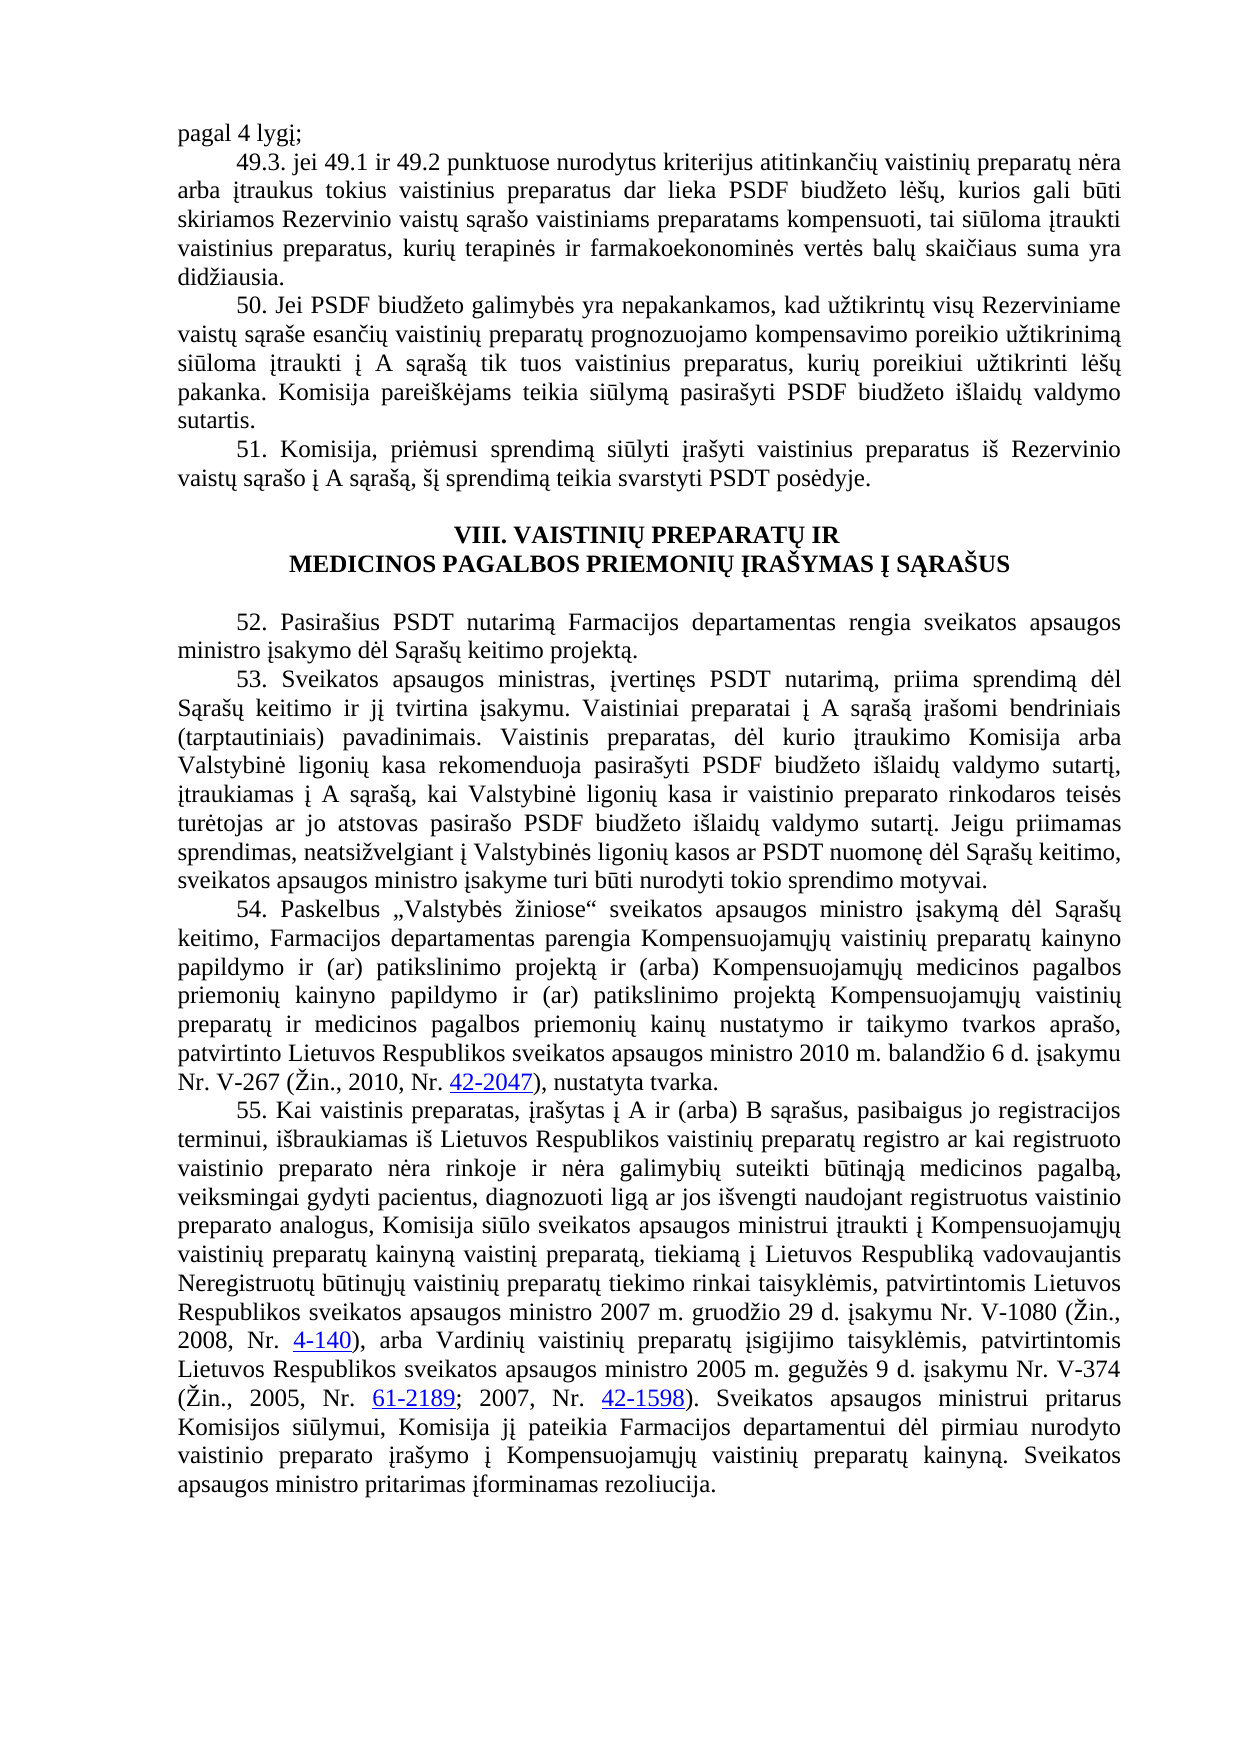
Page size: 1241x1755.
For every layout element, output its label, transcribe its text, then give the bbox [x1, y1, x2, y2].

text pagal 4 lygį; [177, 118, 1122, 147]
text 55. Kai vaistinis preparatas, įrašytas į A ir (arba) B sąrašus, pasibaigus jo registracijos terminui, išbraukiamas iš Lietuvos Respublikos vaistinių preparatų registro ar kai registruoto vaistinio preparato nėra rinkoje ir nėra galimybių suteikti būtinąją medicinos pagalbą, veiksmingai gydyti pacientus, diagnozuoti ligą ar jos išvengti naudojant registruotus vaistinio preparato analogus, Komisija siūlo sveikatos apsaugos ministrui įtraukti į Kompensuojamųjų vaistinių preparatų kainyną vaistinį preparatą, tiekiamą į Lietuvos Respubliką vadovaujantis Neregistruotų būtinųjų vaistinių preparatų tiekimo rinkai taisyklėmis, patvirtintomis Lietuvos Respublikos sveikatos apsaugos ministro 2007 m. gruodžio 29 d. įsakymu Nr. V-1080 (Žin., 2008, Nr. 4-140), arba Vardinių vaistinių preparatų įsigijimo taisyklėmis, patvirtintomis Lietuvos Respublikos sveikatos apsaugos ministro 2005 m. gegužės 9 d. įsakymu Nr. V-374 (Žin., 2005, Nr. 61-2189; 2007, Nr. 42-1598). Sveikatos apsaugos ministrui pritarus Komisijos siūlymui, Komisija jį pateikia Farmacijos departamentui dėl pirmiau nurodyto vaistinio preparato įrašymo į Kompensuojamųjų vaistinių preparatų kainyną. Sveikatos apsaugos ministro pritarimas įforminamas rezoliucija. [177, 1096, 1122, 1498]
text 50. Jei PSDF biudžeto galimybės yra nepakankamos, kad užtikrintų visų Rezerviniame vaistų sąraše esančių vaistinių preparatų prognozuojamo kompensavimo poreikio užtikrinimą siūloma įtraukti į A sąrašą tik tuos vaistinius preparatus, kurių poreikiui užtikrinti lėšų pakanka. Komisija pareiškėjams teikia siūlymą pasirašyti PSDF biudžeto išlaidų valdymo sutartis. [177, 291, 1122, 434]
text 53. Sveikatos apsaugos ministras, įvertinęs PSDT nutarimą, priima sprendimą dėl Sąrašų keitimo ir jį tvirtina įsakymu. Vaistiniai preparatai į A sąrašą įrašomi bendriniais (tarptautiniais) pavadinimais. Vaistinis preparatas, dėl kurio įtraukimo Komisija arba Valstybinė ligonių kasa rekomenduoja pasirašyti PSDF biudžeto išlaidų valdymo sutartį, įtraukiamas į A sąrašą, kai Valstybinė ligonių kasa ir vaistinio preparato rinkodaros teisės turėtojas ar jo atstovas pasirašo PSDF biudžeto išlaidų valdymo sutartį. Jeigu priimamas sprendimas, neatsižvelgiant į Valstybinės ligonių kasos ar PSDT nuomonę dėl Sąrašų keitimo, sveikatos apsaugos ministro įsakyme turi būti nurodyti tokio sprendimo motyvai. [177, 664, 1122, 894]
text 51. Komisija, priėmusi sprendimą siūlyti įrašyti vaistinius preparatus iš Rezervinio vaistų sąrašo į A sąrašą, šį sprendimą teikia svarstyti PSDT posėdyje. [177, 434, 1122, 492]
text 52. Pasirašius PSDT nutarimą Farmacijos departamentas rengia sveikatos apsaugos ministro įsakymo dėl Sąrašų keitimo projektą. [177, 607, 1122, 664]
text 49.3. jei 49.1 ir 49.2 punktuose nurodytus kriterijus atitinkančių vaistinių preparatų nėra arba įtraukus tokius vaistinius preparatus dar lieka PSDF biudžeto lėšų, kurios gali būti skiriamos Rezervinio vaistų sąrašo vaistiniams preparatams kompensuoti, tai siūloma įtraukti vaistinius preparatus, kurių terapinės ir farmakoekonominės vertės balų skaičiaus suma yra didžiausia. [177, 147, 1122, 291]
text VIII. VAISTINIŲ PREPARATŲ IR [177, 521, 1122, 549]
text 54. Paskelbus „Valstybės žiniose“ sveikatos apsaugos ministro įsakymą dėl Sąrašų keitimo, Farmacijos departamentas parengia Kompensuojamųjų vaistinių preparatų kainyno papildymo ir (ar) patikslinimo projektą ir (arba) Kompensuojamųjų medicinos pagalbos priemonių kainyno papildymo ir (ar) patikslinimo projektą Kompensuojamųjų vaistinių preparatų ir medicinos pagalbos priemonių kainų nustatymo ir taikymo tvarkos aprašo, patvirtinto Lietuvos Respublikos sveikatos apsaugos ministro 2010 m. balandžio 6 d. įsakymu Nr. V-267 (Žin., 2010, Nr. 42-2047), nustatyta tvarka. [177, 894, 1122, 1096]
text MEDICINOS PAGALBOS PRIEMONIŲ ĮRAŠYMAS Į SĄRAŠUS [177, 549, 1122, 578]
